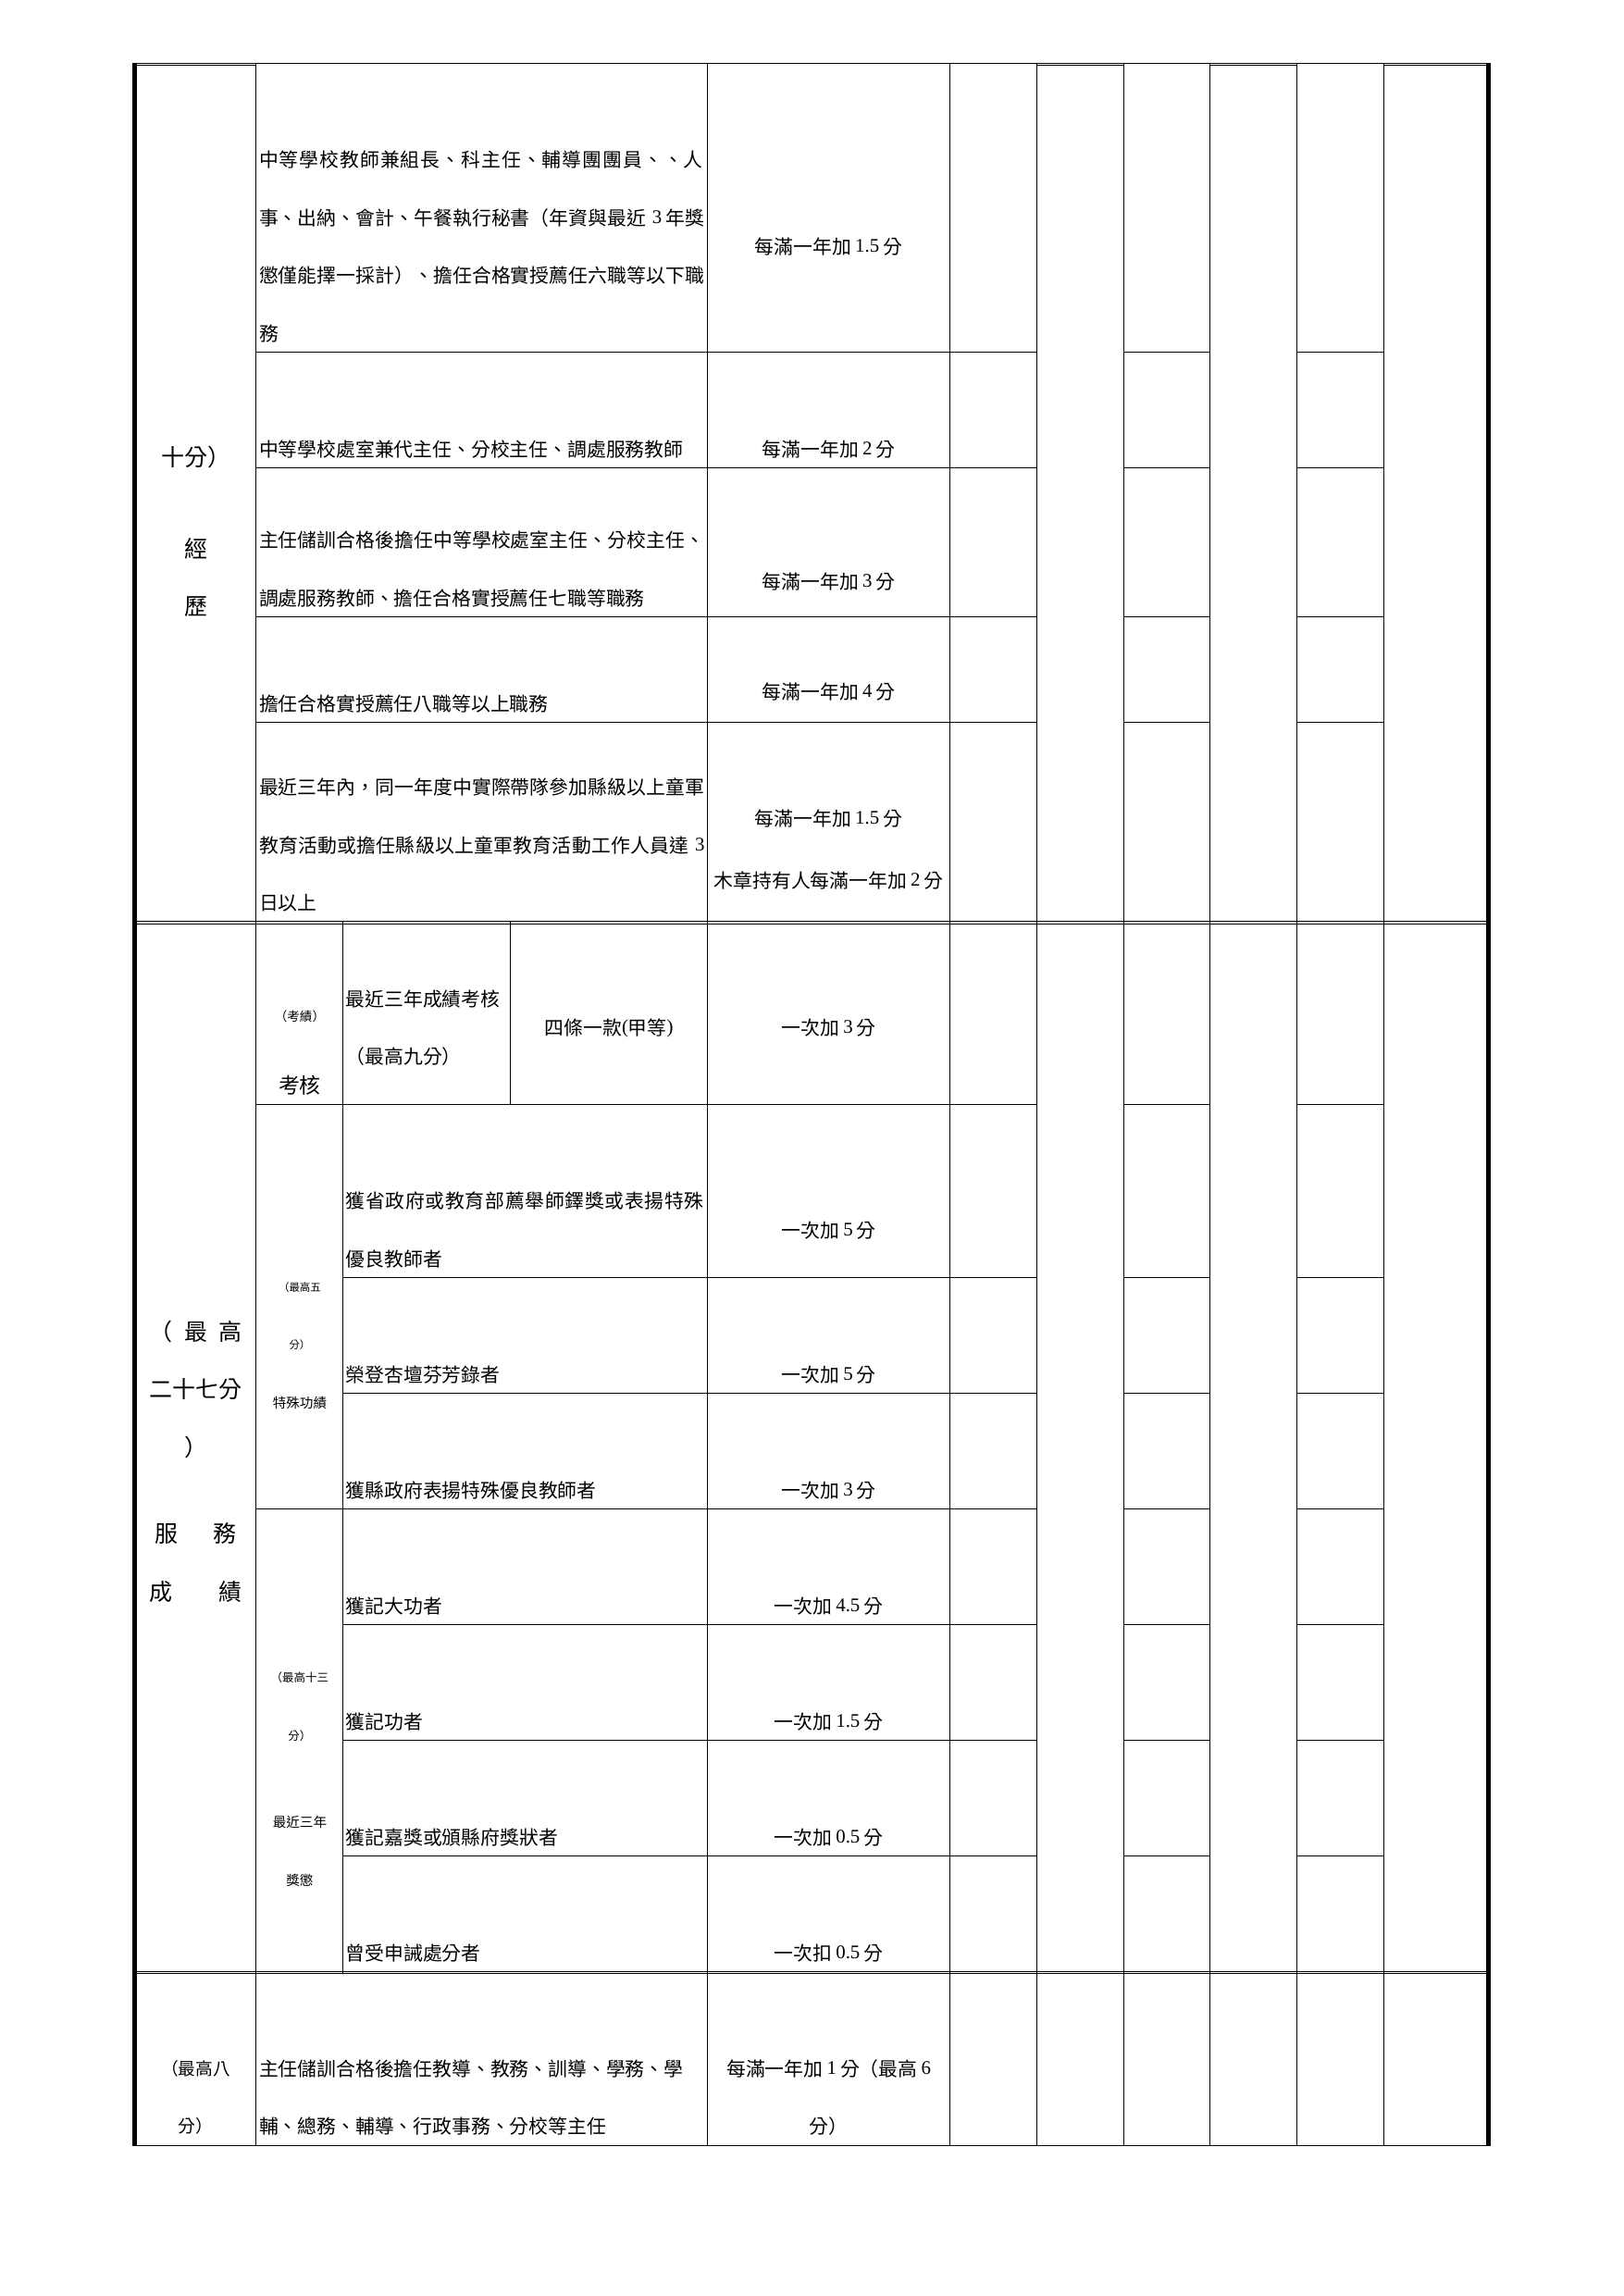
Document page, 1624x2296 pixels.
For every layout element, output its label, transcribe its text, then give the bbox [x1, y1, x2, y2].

table_cell [1297, 617, 1383, 722]
table_cell 一次加5分 [708, 1278, 949, 1393]
table_cell [950, 1856, 1036, 1971]
table_cell [1297, 1105, 1383, 1277]
table_cell [1297, 1856, 1383, 1971]
table_cell [1297, 1974, 1383, 2144]
table_cell 獲省政府或教育部薦舉師鐸獎或表揚特殊優良教師者 [343, 1105, 707, 1277]
table_cell [950, 617, 1036, 722]
table_cell [950, 723, 1036, 921]
table_cell 主任儲訓合格後擔任中等學校處室主任、分校主任、調處服務教師、擔任合格實授薦任七職等職務 [256, 468, 707, 616]
table_cell [950, 1741, 1036, 1855]
table_cell 獲記功者 [343, 1625, 707, 1740]
table_cell [1210, 66, 1296, 921]
table_cell [1037, 925, 1123, 1971]
table_cell [1124, 723, 1209, 921]
table_cell 一次加4.5分 [708, 1509, 949, 1624]
table_cell [1124, 1394, 1209, 1508]
table_cell 中等學校教師兼組長、科主任、輔導團團員、、人事、出納、會計、午餐執行秘書（年資與最近3年獎懲僅能擇一採計）、擔任合格實授薦任六職等以下職務 [256, 64, 707, 352]
table_cell [1124, 353, 1209, 467]
table_cell 一次加0.5分 [708, 1741, 949, 1855]
table_cell 每滿一年加3分 [708, 468, 949, 616]
table_cell 一次加5分 [708, 1105, 949, 1277]
table_cell 獲縣政府表揚特殊優良教師者 [343, 1394, 707, 1508]
table_cell 每滿一年加1.5分 木章持有人每滿一年加2分 [708, 723, 949, 921]
table_cell [1210, 1974, 1296, 2144]
table_cell [950, 64, 1036, 352]
table_cell [1124, 1741, 1209, 1855]
table_cell 每滿一年加1.5分 [708, 64, 949, 352]
table_cell [1124, 925, 1209, 1103]
table_cell 一次加1.5分 [708, 1625, 949, 1740]
table_cell [950, 1974, 1036, 2144]
table_cell [1124, 64, 1209, 352]
table_cell [1297, 723, 1383, 921]
table_cell [1124, 1105, 1209, 1277]
table_cell 十分） 經 歷 [137, 66, 255, 921]
table_cell 一次加3分 [708, 925, 949, 1103]
table_cell 四條一款(甲等) [511, 925, 707, 1103]
table_cell [1210, 925, 1296, 1971]
table_cell 最近三年成績考核 （最高九分） [343, 925, 510, 1103]
table_cell [1037, 1974, 1123, 2144]
table_cell [1297, 1509, 1383, 1624]
table_cell [950, 353, 1036, 467]
table_cell [950, 1278, 1036, 1393]
table_cell [1124, 468, 1209, 616]
table_cell [1124, 1625, 1209, 1740]
table_cell 榮登杏壇芬芳錄者 [343, 1278, 707, 1393]
table_cell 獲記嘉獎或頒縣府獎狀者 [343, 1741, 707, 1855]
table_cell [1297, 1741, 1383, 1855]
table_cell [1384, 66, 1486, 921]
table_cell （ 最 高二十七分 ） 服 務 成 績 [137, 925, 255, 1971]
table_cell （最高十三分） 最近三年獎懲 [256, 1509, 342, 1971]
table_cell [1384, 1974, 1486, 2144]
table_cell [1297, 1625, 1383, 1740]
table_cell [950, 1625, 1036, 1740]
table_cell 獲記大功者 [343, 1509, 707, 1624]
table_cell [1297, 1394, 1383, 1508]
table_cell [950, 468, 1036, 616]
table_cell [1124, 1278, 1209, 1393]
table_cell [950, 1105, 1036, 1277]
table_cell [1297, 353, 1383, 467]
table_cell （最高五分） 特殊功績 [256, 1105, 342, 1508]
table_cell [950, 1394, 1036, 1508]
table_cell 主任儲訓合格後擔任教導、教務、訓導、學務、學輔、總務、輔導、行政事務、分校等主任 [256, 1974, 707, 2144]
table_cell [950, 925, 1036, 1103]
table_cell [1297, 468, 1383, 616]
table_cell （考績） 考核 [256, 925, 342, 1103]
table_cell 一次加3分 [708, 1394, 949, 1508]
table_cell （最高八分） [137, 1974, 255, 2144]
table_cell 一次扣0.5分 [708, 1856, 949, 1971]
table_cell [1037, 66, 1123, 921]
table_cell 曾受申誡處分者 [343, 1856, 707, 1971]
table_cell 擔任合格實授薦任八職等以上職務 [256, 617, 707, 722]
table_cell [1124, 1509, 1209, 1624]
table_cell [1297, 1278, 1383, 1393]
table_cell 最近三年內，同一年度中實際帶隊參加縣級以上童軍教育活動或擔任縣級以上童軍教育活動工作人員達3日以上 [256, 723, 707, 921]
table_cell 中等學校處室兼代主任、分校主任、調處服務教師 [256, 353, 707, 467]
table_cell 每滿一年加1分（最高6分） [708, 1974, 949, 2144]
table_cell 每滿一年加4分 [708, 617, 949, 722]
table_cell [950, 1509, 1036, 1624]
table_cell [1124, 617, 1209, 722]
table_cell [1124, 1974, 1209, 2144]
table_cell [1297, 64, 1383, 352]
table_cell [1297, 925, 1383, 1103]
table_cell 每滿一年加2分 [708, 353, 949, 467]
table_cell [1384, 925, 1486, 1971]
table_cell [1124, 1856, 1209, 1971]
